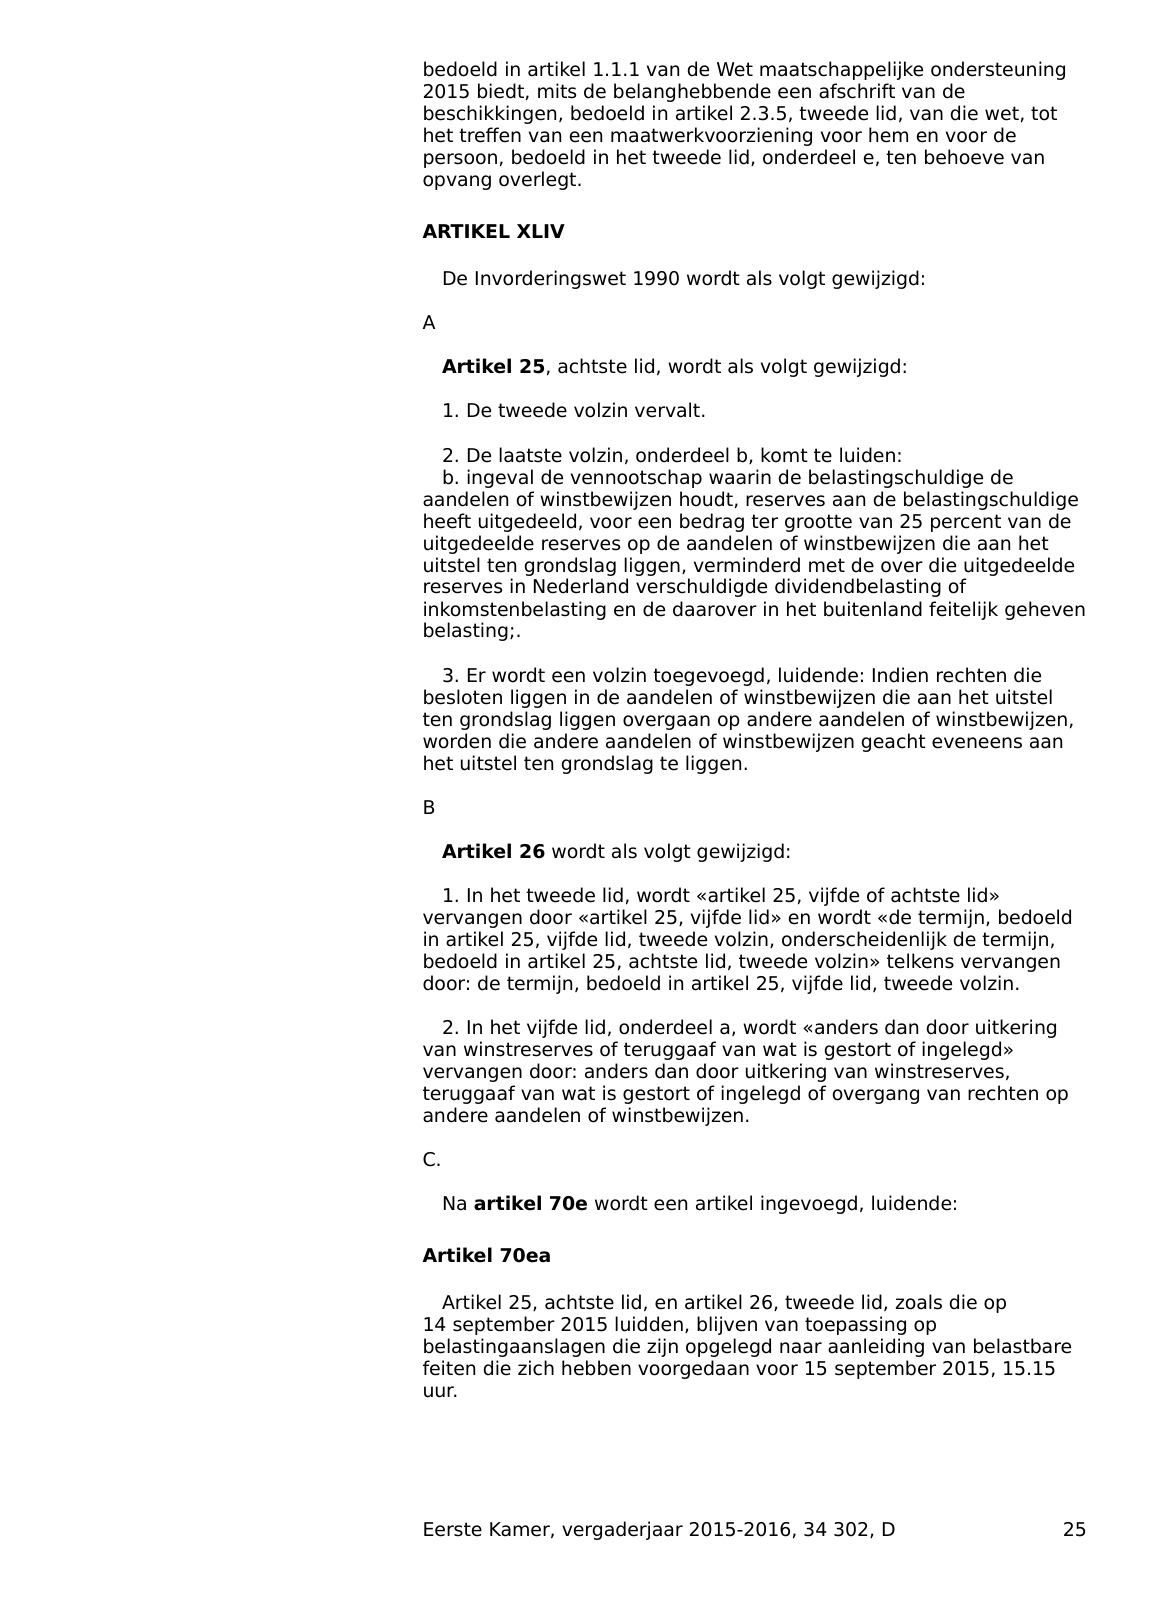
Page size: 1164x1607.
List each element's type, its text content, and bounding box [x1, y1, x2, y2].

text 2. In het vijfde lid, onderdeel a, wordt «anders dan door uitkering van winstreserves of teruggaaf van wat is gestort of ingelegd» vervangen door: anders dan door uitkering van winstreserves, teruggaaf van wat is gestort of ingelegd of overgang van rechten op andere aandelen of winstbewijzen. [422, 1017, 1087, 1127]
text 3. Er wordt een volzin toegevoegd, luidende: Indien rechten die besloten liggen in de aandelen of winstbewijzen die aan het uitstel ten grondslag liggen overgaan op andere aandelen of winstbewijzen, worden die andere aandelen of winstbewijzen geacht eveneens aan het uitstel ten grondslag te liggen. [422, 664, 1087, 774]
text Artikel 26 wordt als volgt gewijzigd: [422, 841, 1087, 863]
text 1. De tweede volzin vervalt. [422, 400, 1087, 422]
subtitle ARTIKEL XLIV [422, 221, 1087, 243]
text bedoeld in artikel 1.1.1 van de Wet maatschappelijke ondersteuning 2015 biedt, mits de belanghebbende een afschrift van de beschikkingen, bedoeld in artikel 2.3.5, tweede lid, van die wet, tot het treffen van een maatwerkvoorziening voor hem en voor de persoon, bedoeld in het tweede lid, onderdeel e, ten behoeve van opvang overlegt. [422, 59, 1087, 191]
subtitle Artikel 70ea [422, 1245, 1087, 1267]
text Artikel 25, achtste lid, wordt als volgt gewijzigd: [422, 356, 1087, 378]
text Na artikel 70e wordt een artikel ingevoegd, luidende: [422, 1193, 1087, 1215]
text De Invorderingswet 1990 wordt als volgt gewijzigd: [422, 268, 1087, 290]
text A [422, 312, 1087, 334]
text b. ingeval de vennootschap waarin de belastingschuldige de aandelen of winstbewijzen houdt, reserves aan de belastingschuldige heeft uitgedeeld, voor een bedrag ter grootte van 25 percent van de uitgedeelde reserves op de aandelen of winstbewijzen die aan het uitstel ten grondslag liggen, verminderd met de over die uitgedeelde reserves in Nederland verschuldigde dividendbelasting of inkomstenbelasting en de daarover in het buitenland feitelijk geheven belasting;. [422, 467, 1087, 642]
text 2. De laatste volzin, onderdeel b, komt te luiden: [422, 444, 1087, 467]
text Artikel 25, achtste lid, en artikel 26, tweede lid, zoals die op 14 september 2015 luidden, blijven van toepassing op belastingaanslagen die zijn opgelegd naar aanleiding van belastbare feiten die zich hebben voorgedaan voor 15 september 2015, 15.15 uur. [422, 1292, 1087, 1402]
text 1. In het tweede lid, wordt «artikel 25, vijfde of achtste lid» vervangen door «artikel 25, vijfde lid» en wordt «de termijn, bedoeld in artikel 25, vijfde lid, tweede volzin, onderscheidenlijk de termijn, bedoeld in artikel 25, achtste lid, tweede volzin» telkens vervangen door: de termijn, bedoeld in artikel 25, vijfde lid, tweede volzin. [422, 885, 1087, 995]
text C. [422, 1149, 1087, 1171]
text B [422, 797, 1087, 819]
